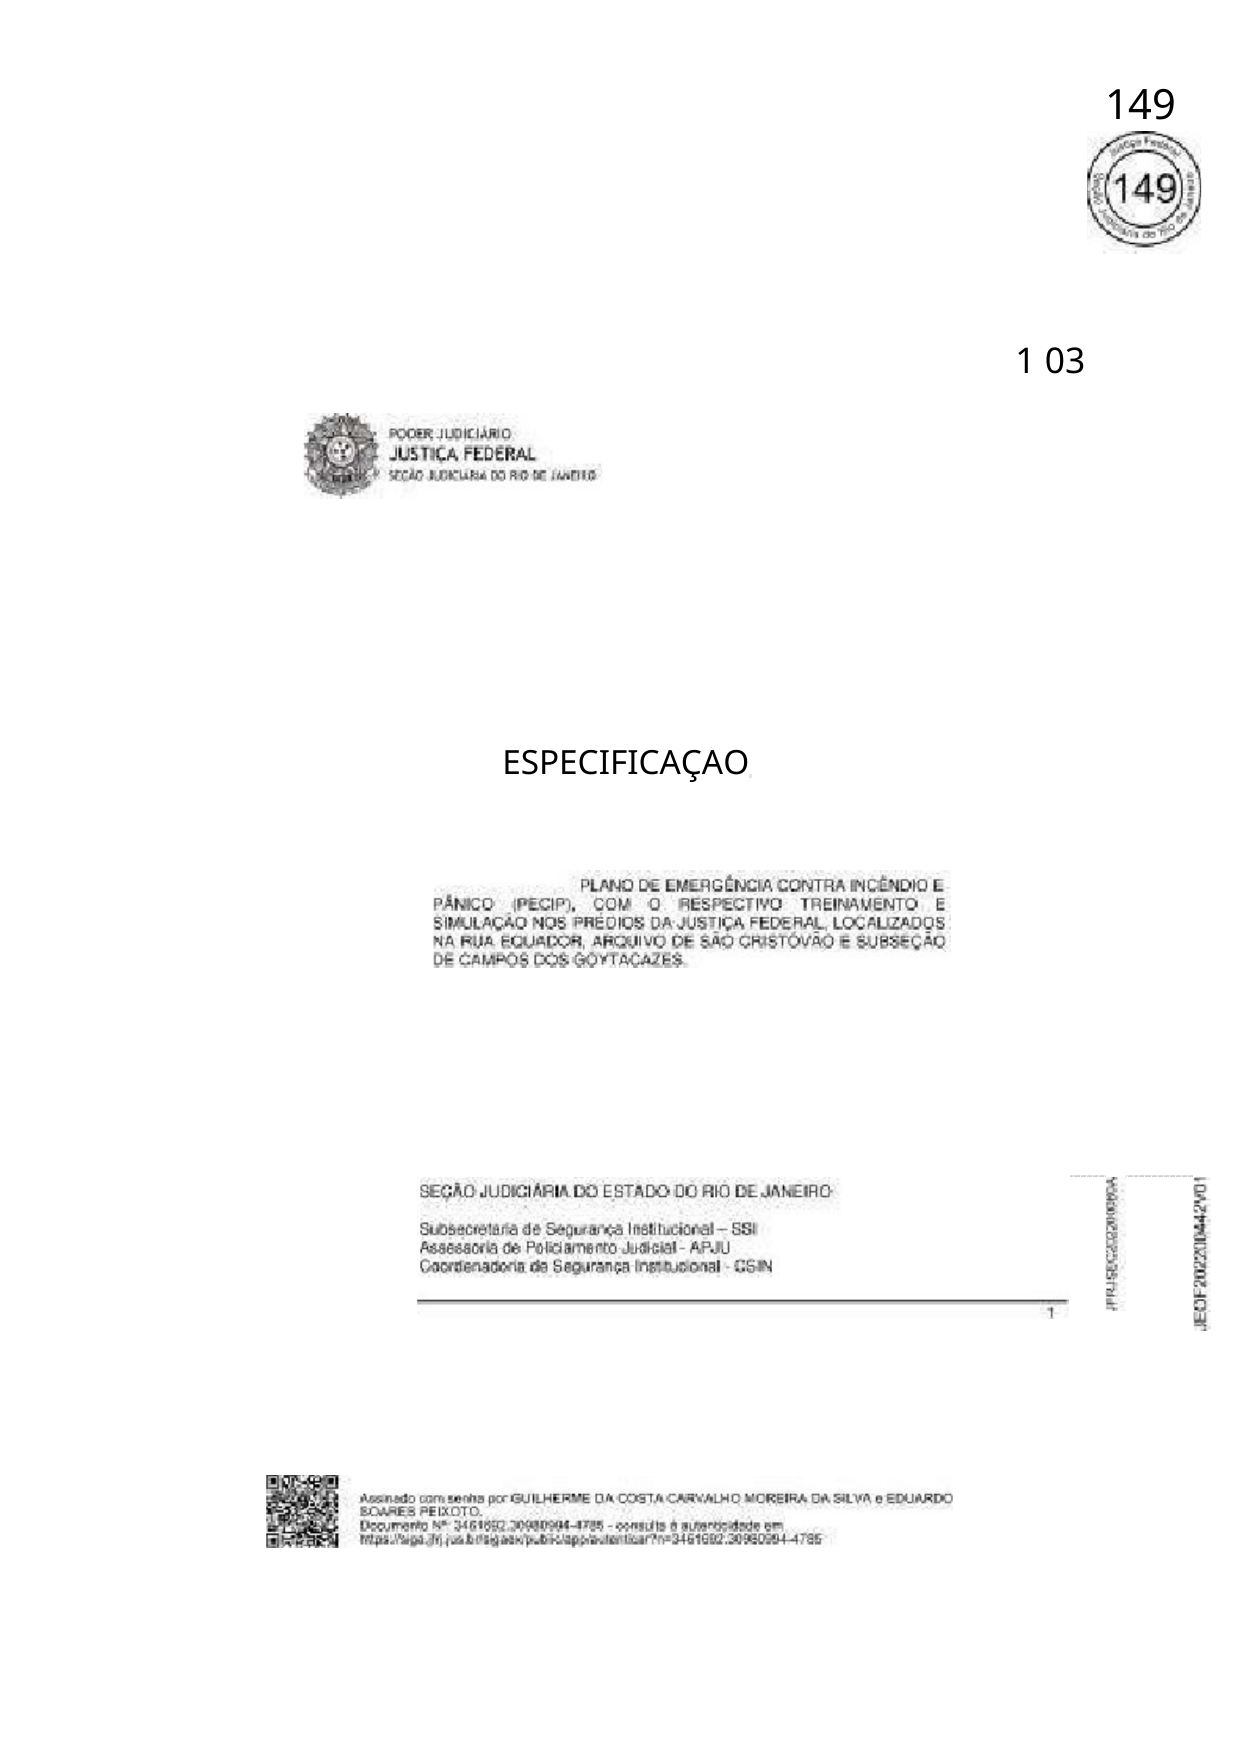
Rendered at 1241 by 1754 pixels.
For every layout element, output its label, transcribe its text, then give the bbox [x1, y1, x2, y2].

text 111111111111111111111111111111 11111111111111111111111111111111111111111111111111111111 [296, 1176, 1211, 1331]
text ESPECIFICAÇAO [502, 739, 1206, 784]
text 1 03 [1015, 335, 1206, 383]
